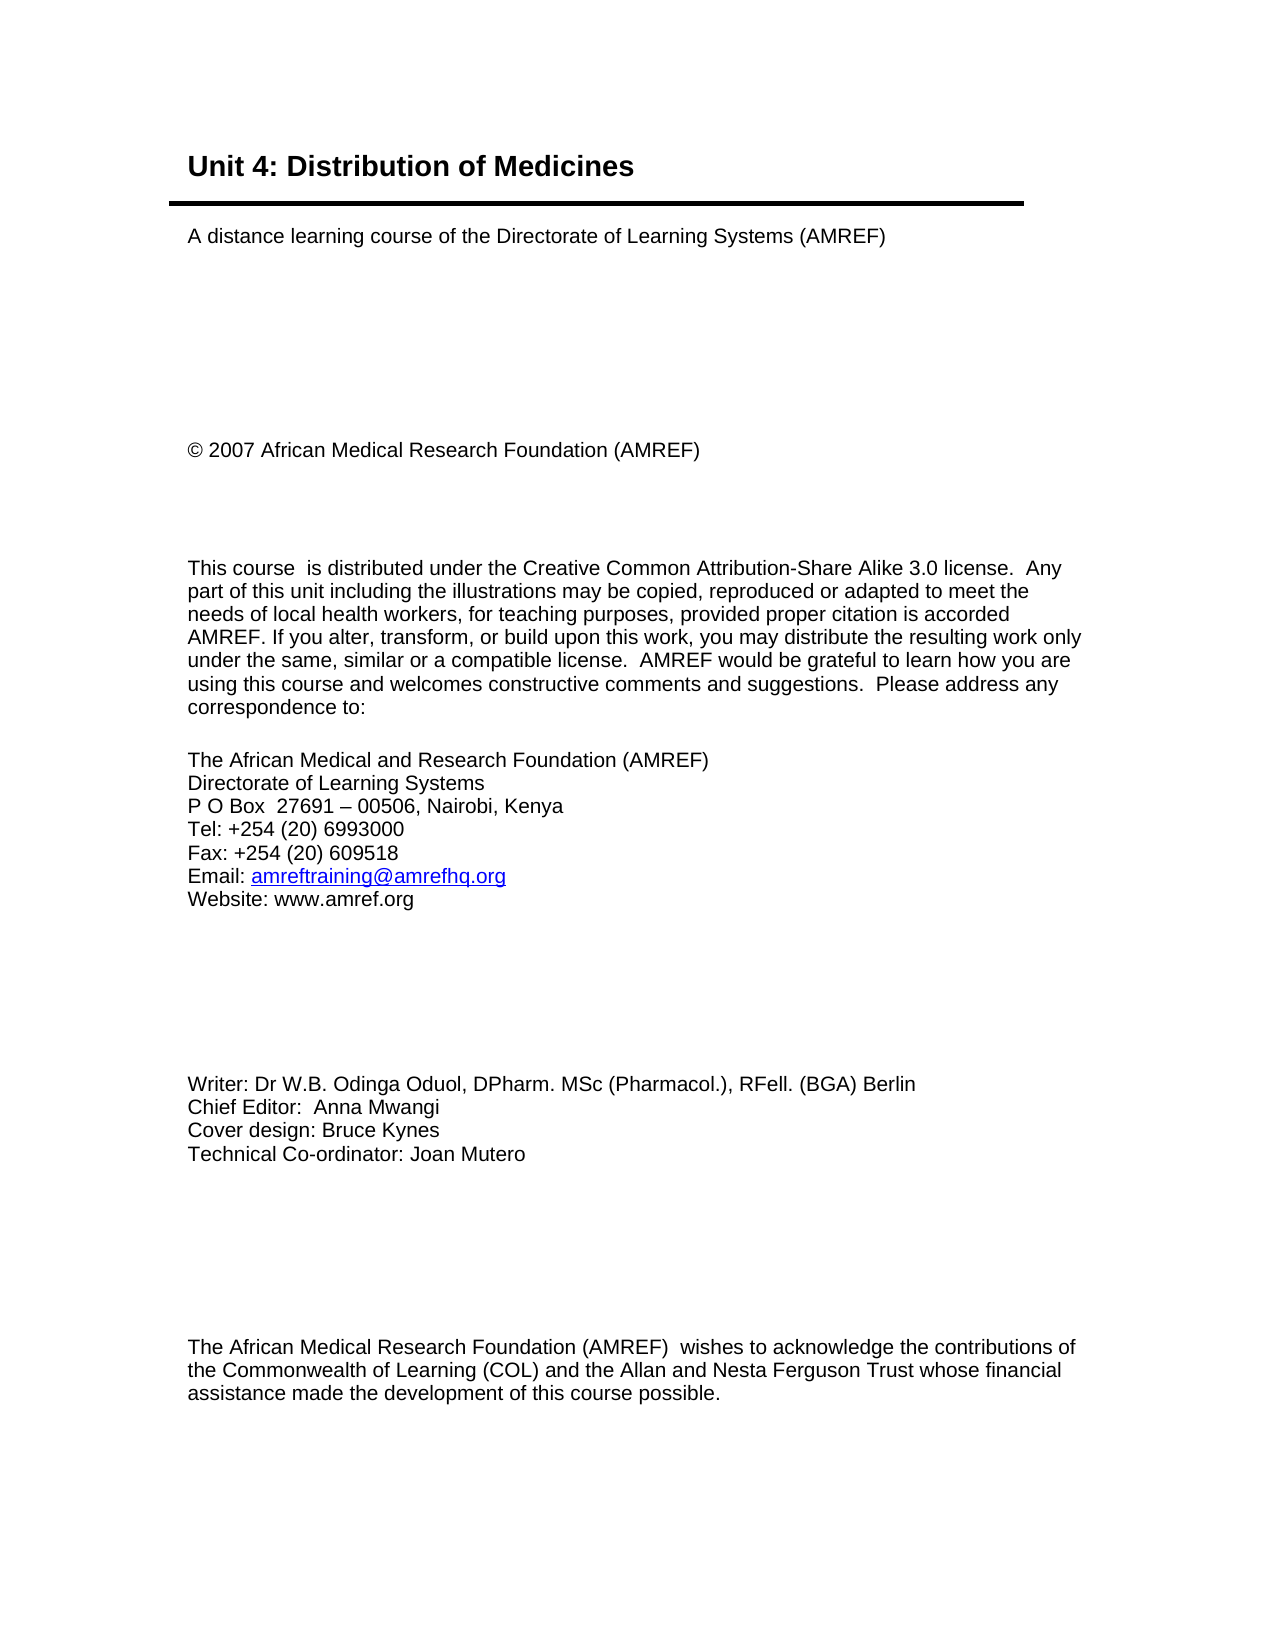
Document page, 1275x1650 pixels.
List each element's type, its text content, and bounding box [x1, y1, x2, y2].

text Unit 4: Distribution of Medicines [187, 150, 1087, 183]
text The African Medical and Research Foundation (AMREF) [187, 748, 1087, 771]
text Fax: +254 (20) 609518 [187, 841, 1087, 864]
text © 2007 African Medical Research Foundation (AMREF) [187, 438, 1087, 461]
text A distance learning course of the Directorate of Learning Systems (AMREF) [187, 224, 1087, 248]
text Website: www.amref.org [187, 888, 1087, 911]
subtitle This course is distributed under the Creative Common Attribution-Share Alike 3.0 license. Any part of this unit including the illustrations may be copied, reproduced or adapted to meet the needs of local health workers, for teaching purposes, provided proper citation is accorded AMREF. If you alter, transform, or build upon this work, you may distribute the resulting work only under the same, similar or a compatible license. AMREF would be grateful to learn how you are using this course and welcomes constructive comments and suggestions. Please address any correspondence to: [187, 556, 1087, 719]
text Writer: Dr W.B. Odinga Oduol, DPharm. MSc (Pharmacol.), RFell. (BGA) Berlin [187, 1073, 1087, 1096]
text P O Box 27691 – 00506, Nairobi, Kenya [187, 795, 1087, 818]
text Cover design: Bruce Kynes [187, 1119, 1087, 1142]
text Email: amreftraining@amrefhq.org [187, 864, 1087, 888]
text Directorate of Learning Systems [187, 771, 1087, 795]
text Chief Editor: Anna Mwangi [187, 1096, 1087, 1119]
text The African Medical Research Foundation (AMREF) wishes to acknowledge the contributions of the Commonwealth of Learning (COL) and the Allan and Nesta Ferguson Trust whose financial assistance made the development of this course possible. [187, 1336, 1087, 1405]
text Tel: +254 (20) 6993000 [187, 818, 1087, 841]
text Technical Co-ordinator: Joan Mutero [187, 1142, 1087, 1166]
